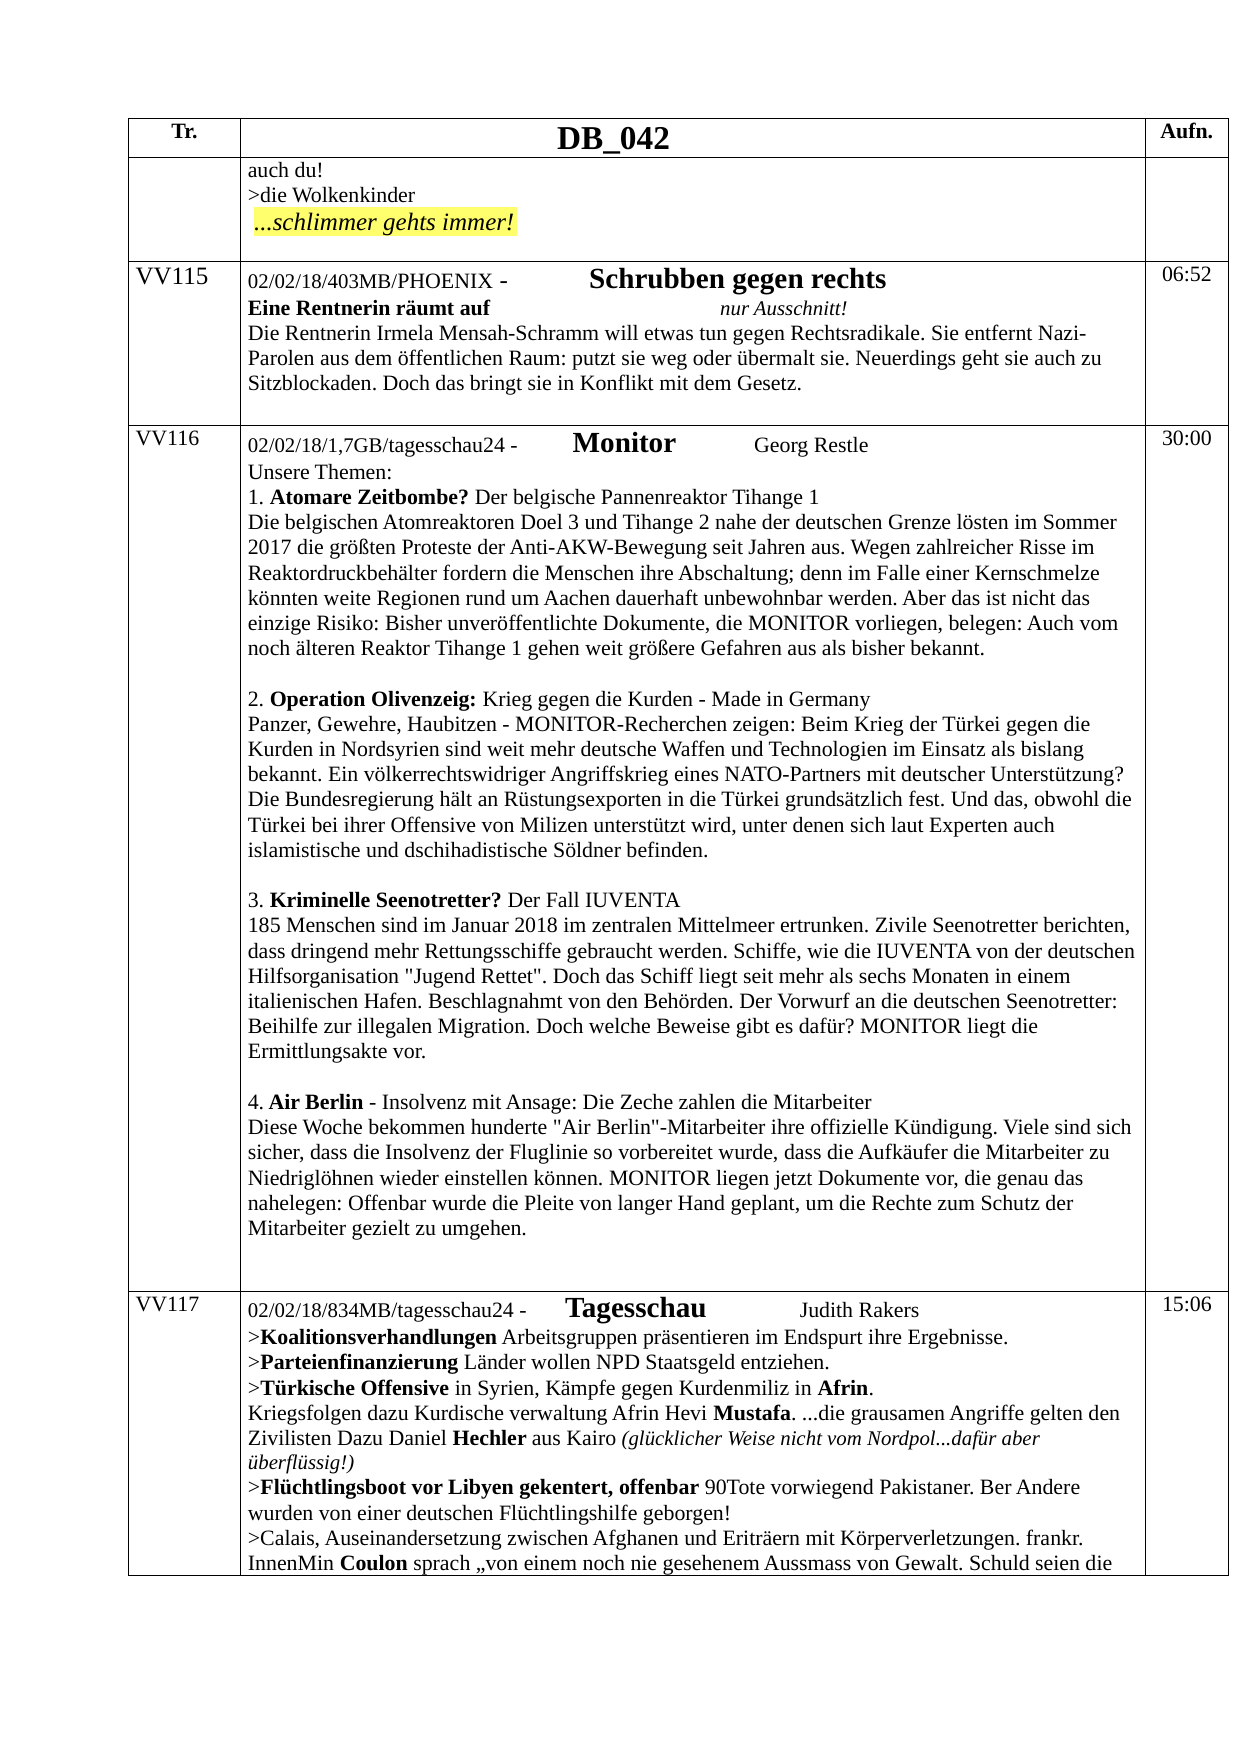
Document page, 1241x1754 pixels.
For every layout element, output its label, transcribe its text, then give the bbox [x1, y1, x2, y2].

table_cell VV115 [129, 262, 240, 425]
table_cell 02/02/18/1,7GB/tagesschau24 - Monitor Georg Restle Unsere Themen: 1. Atomare Zeitbombe? Der belgische Pannenreaktor Tihange 1 Die belgischen Atomreaktoren Doel 3 und Tihange 2 nahe der deutschen Grenze lösten im Sommer 2017 die größten Proteste der Anti-AKW-Bewegung seit Jahren aus. Wegen zahlreicher Risse im Reaktordruckbehälter fordern die Menschen ihre Abschaltung; denn im Falle einer Kernschmelze könnten weite Regionen rund um Aachen dauerhaft unbewohnbar werden. Aber das ist nicht das einzige Risiko: Bisher unveröffentlichte Dokumente, die MONITOR vorliegen, belegen: Auch vom noch älteren Reaktor Tihange 1 gehen weit größere Gefahren aus als bisher bekannt. 2. Operation Olivenzeig: Krieg gegen die Kurden - Made in Germany Panzer, Gewehre, Haubitzen - MONITOR-Recherchen zeigen: Beim Krieg der Türkei gegen die Kurden in Nordsyrien sind weit mehr deutsche Waffen und Technologien im Einsatz als bislang bekannt. Ein völkerrechtswidriger Angriffskrieg eines NATO-Partners mit deutscher Unterstützung? Die Bundesregierung hält an Rüstungsexporten in die Türkei grundsätzlich fest. Und das, obwohl die Türkei bei ihrer Offensive von Milizen unterstützt wird, unter denen sich laut Experten auch islamistische und dschihadistische Söldner befinden. 3. Kriminelle Seenotretter? Der Fall IUVENTA 185 Menschen sind im Januar 2018 im zentralen Mittelmeer ertrunken. Zivile Seenotretter berichten, dass dringend mehr Rettungsschiffe gebraucht werden. Schiffe, wie die IUVENTA von der deutschen Hilfsorganisation "Jugend Rettet". Doch das Schiff liegt seit mehr als sechs Monaten in einem italienischen Hafen. Beschlagnahmt von den Behörden. Der Vorwurf an die deutschen Seenotretter: Beihilfe zur illegalen Migration. Doch welche Beweise gibt es dafür? MONITOR liegt die Ermittlungsakte vor. 4. Air Berlin - Insolvenz mit Ansage: Die Zeche zahlen die Mitarbeiter Diese Woche bekommen hunderte "Air Berlin"-Mitarbeiter ihre offizielle Kündigung. Viele sind sich sicher, dass die Insolvenz der Fluglinie so vorbereitet wurde, dass die Aufkäufer die Mitarbeiter zu Niedriglöhnen wieder einstellen können. MONITOR liegen jetzt Dokumente vor, die genau das nahelegen: Offenbar wurde die Pleite von langer Hand geplant, um die Rechte zum Schutz der Mitarbeiter gezielt zu umgehen. [241, 426, 1145, 1291]
table_cell 06:52 [1146, 262, 1228, 425]
table_header Tr. [129, 119, 240, 157]
table_cell VV116 [129, 426, 240, 1291]
table_header Aufn. [1146, 119, 1228, 157]
table_header DB_042 [241, 119, 1145, 157]
table_cell 15:06 [1146, 1292, 1228, 1575]
table_cell 02/02/18/834MB/tagesschau24 - Tagesschau Judith Rakers >Koalitionsverhandlungen Arbeitsgruppen präsentieren im Endspurt ihre Ergebnisse. >Parteienfinanzierung Länder wollen NPD Staatsgeld entziehen. >Türkische Offensive in Syrien, Kämpfe gegen Kurdenmiliz in Afrin. Kriegsfolgen dazu Kurdische verwaltung Afrin Hevi Mustafa. ...die grausamen Angriffe gelten den Zivilisten Dazu Daniel Hechler aus Kairo (glücklicher Weise nicht vom Nordpol...dafür aber überflüssig!) >Flüchtlingsboot vor Libyen gekentert, offenbar 90Tote vorwiegend Pakistaner. Ber Andere wurden von einer deutschen Flüchtlingshilfe geborgen! >Calais, Auseinandersetzung zwischen Afghanen und Eriträern mit Körperverletzungen. frankr. InnenMin Coulon sprach „von einem noch nie gesehenem Aussmass von Gewalt. Schuld seien die [241, 1292, 1145, 1575]
table_cell [1146, 158, 1228, 261]
table_cell 02/02/18/403MB/PHOENIX - Schrubben gegen rechts Eine Rentnerin räumt auf nur Ausschnitt! Die Rentnerin Irmela Mensah-Schramm will etwas tun gegen Rechtsradikale. Sie entfernt Nazi-Parolen aus dem öffentlichen Raum: putzt sie weg oder übermalt sie. Neuerdings geht sie auch zu Sitzblockaden. Doch das bringt sie in Konflikt mit dem Gesetz. [241, 262, 1145, 425]
table_cell [129, 158, 240, 261]
table_cell 30:00 [1146, 426, 1228, 1291]
table_cell auch du! >die Wolkenkinder ...schlimmer gehts immer! [241, 158, 1145, 261]
table_cell VV117 [129, 1292, 240, 1575]
